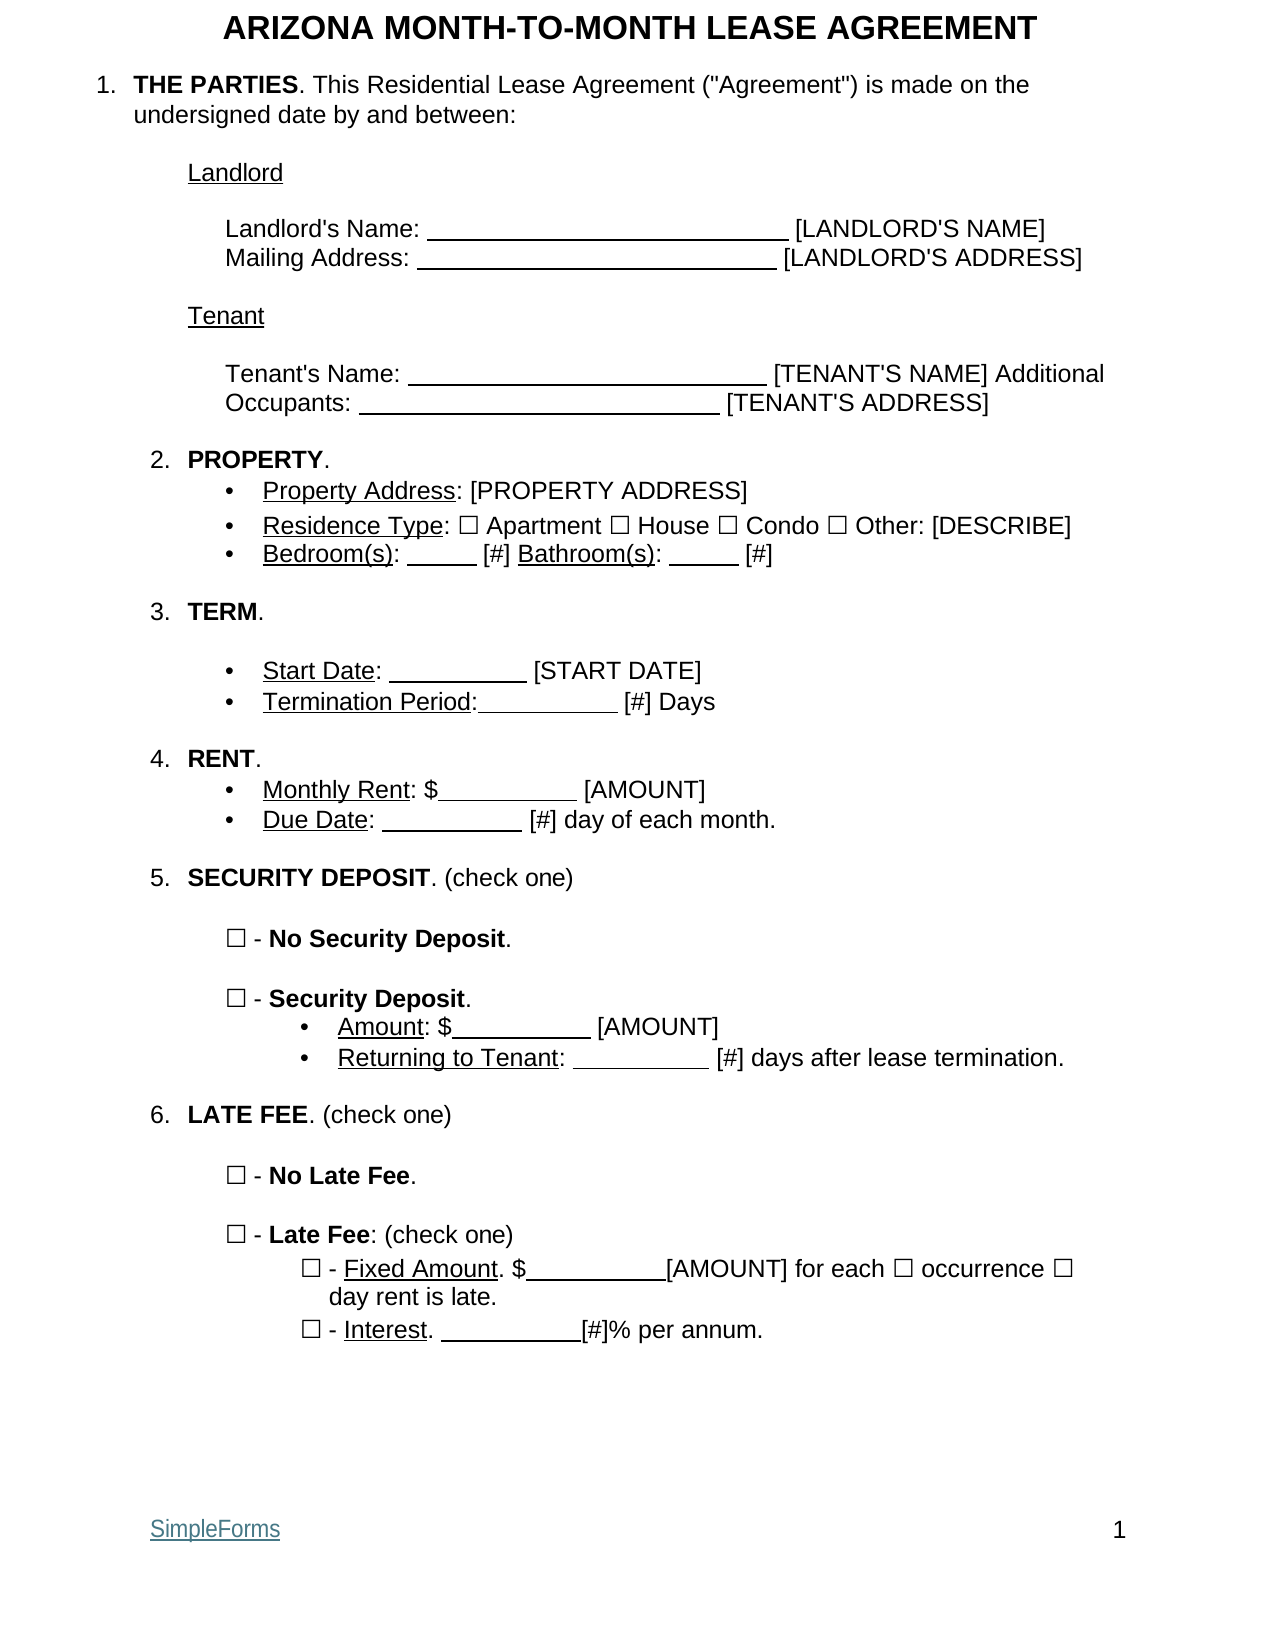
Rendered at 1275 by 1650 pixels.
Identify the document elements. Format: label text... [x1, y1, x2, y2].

subtitle TERM. [150, 597, 1206, 626]
list Bedroom(s): [#] Bathroom(s): [#] [225, 542, 1206, 568]
list THE PARTIES. This Residential Lease Agreement ("Agreement") is made on the undersigned date by and between: [96, 70, 1079, 129]
text Landlord [187, 157, 1206, 186]
list Start Date: [START DATE] [225, 656, 1206, 685]
list LATE FEE. (check one) [150, 1101, 1206, 1129]
list Amount: $ [AMOUNT] [300, 1014, 1206, 1041]
text Landlord's Name: [LANDLORD'S NAME] Mailing Address: [LANDLORD'S ADDRESS] [225, 214, 1082, 272]
subtitle RENT. [150, 744, 1206, 773]
text day rent is late. [328, 1284, 1206, 1311]
list Due Date: [#] day of each month. [225, 805, 1206, 834]
list - Late Fee: (check one) [225, 1215, 1206, 1251]
list Property Address: [PROPERTY ADDRESS] [225, 476, 1206, 504]
list Termination Period: [#] Days [225, 687, 1206, 716]
list Monthly Rent: $ [AMOUNT] [225, 775, 1206, 803]
subtitle PROPERTY. [150, 445, 1206, 474]
subtitle ARIZONA MONTH-TO-MONTH LEASE AGREEMENT [222, 8, 1206, 46]
list - Security Deposit. [225, 977, 1206, 1014]
list Residence Type: ☐ Apartment ☐ House ☐ Condo ☐ Other: [DESCRIBE] [225, 504, 1206, 542]
list Returning to Tenant: [#] days after lease termination. [300, 1043, 1206, 1072]
text Tenant's Name: [TENANT'S NAME] Additional Occupants: [TENANT'S ADDRESS] [225, 359, 1106, 417]
list - Interest. [#]% per annum. [300, 1312, 1206, 1346]
subtitle - No Security Deposit. [225, 920, 1206, 954]
list SECURITY DEPOSIT. (check one) [150, 863, 1206, 892]
list - Fixed Amount. $ [AMOUNT] for each ☐ occurrence ☐ [300, 1251, 1206, 1284]
list - No Late Fee. [225, 1158, 1206, 1192]
text Tenant [187, 301, 1206, 330]
